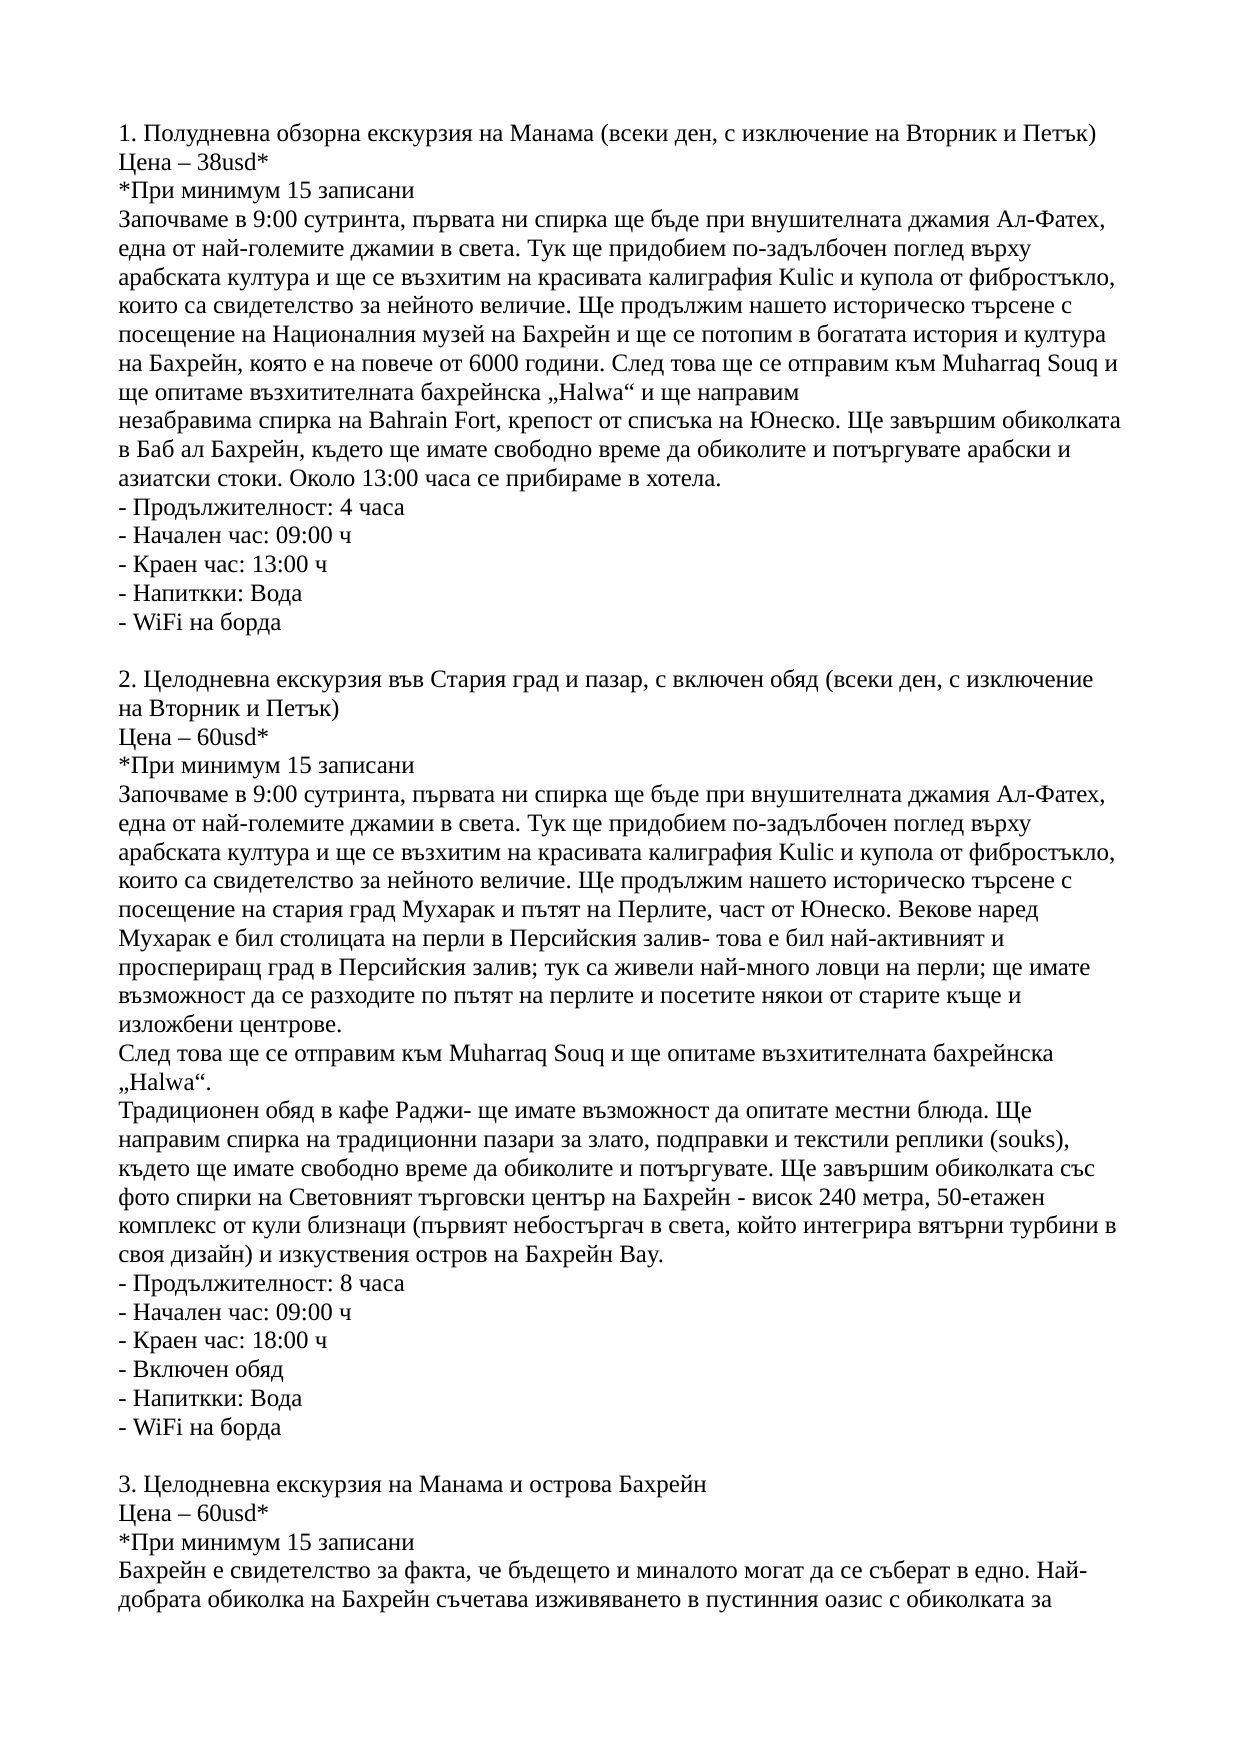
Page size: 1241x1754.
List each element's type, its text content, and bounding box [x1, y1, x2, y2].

text 1. Полудневна обзорна екскурзия на Манама (всеки ден, с изключение на Вторник и Петък) Цена – 38usd* *При минимум 15 записани Започваме в 9:00 сутринта, първата ни спирка ще бъде при внушителната джамия Ал-Фатех, една от най-големите джамии в света. Тук ще придобием по-задълбочен поглед върху арабската култура и ще се възхитим на красивата калиграфия Kulic и купола от фибростъкло, които са свидетелство за нейното величие. Ще продължим нашето историческо търсене с посещение на Националния музей на Бахрейн и ще се потопим в богатата история и култура на Бахрейн, която е на повече от 6000 години. След това ще се отправим към Muharraq Souq и ще опитаме възхитителната бахрейнска „Halwa“ и ще направим незабравима спирка на Bahrain Fort, крепост от списъка на Юнеско. Ще завършим обиколката в Баб ал Бахрейн, където ще имате свободно време да обиколите и потъргувате арабски и азиатски стоки. Около 13:00 часа се прибираме в хотела. - Продължителност: 4 часа - Начален час: 09:00 ч - Краен час: 13:00 ч - Напиткки: Вода - WiFi на борда 2. Целодневна екскурзия във Стария град и пазар, с включен обяд (всеки ден, с изключение на Вторник и Петък) Цена – 60usd* *При минимум 15 записани Започваме в 9:00 сутринта, първата ни спирка ще бъде при внушителната джамия Ал-Фатех, една от най-големите джамии в света. Тук ще придобием по-задълбочен поглед върху арабската култура и ще се възхитим на красивата калиграфия Kulic и купола от фибростъкло, които са свидетелство за нейното величие. Ще продължим нашето историческо търсене с посещение на стария град Мухарак и пътят на Перлите, част от Юнеско. Векове наред Мухарак е бил столицата на перли в Персийския залив- това е бил най-активният и проспериращ град в Персийския залив; тук са живели най-много ловци на перли; ще имате възможност да се разходите по пътят на перлите и посетите някои от старите къще и изложбени центрове. След това ще се отправим към Muharraq Souq и ще опитаме възхитителната бахрейнска „Halwa“. Традиционен обяд в кафе Раджи- ще имате възможност да опитате местни блюда. Ще направим спирка на традиционни пазари за злато, подпрaвки и текстили реплики (souks), където ще имате свободно време да обиколите и потъргувате. Ще завършим обиколката със фото спирки на Световният търговски център на Бахрейн - висок 240 метра, 50-етажен комплекс от кули близнаци (първият небостъргач в света, който интегрира вятърни турбини в своя дизайн) и изкуствения остров на Бахрейн Bay. - Продължителност: 8 часа - Начален час: 09:00 ч - Краен час: 18:00 ч - Включен обяд - Напиткки: Вода - WiFi на борда 3. Целодневна екскурзия на Манама и острова Бахрейн Цена – 60usd* *При минимум 15 записани Бахрейн е свидетелство за факта, че бъдещето и миналото могат да се съберат в едно. Най-добрата обиколка на Бахрейн съчетава изживяването в пустинния оазис с обиколката за [118, 118, 1122, 1613]
